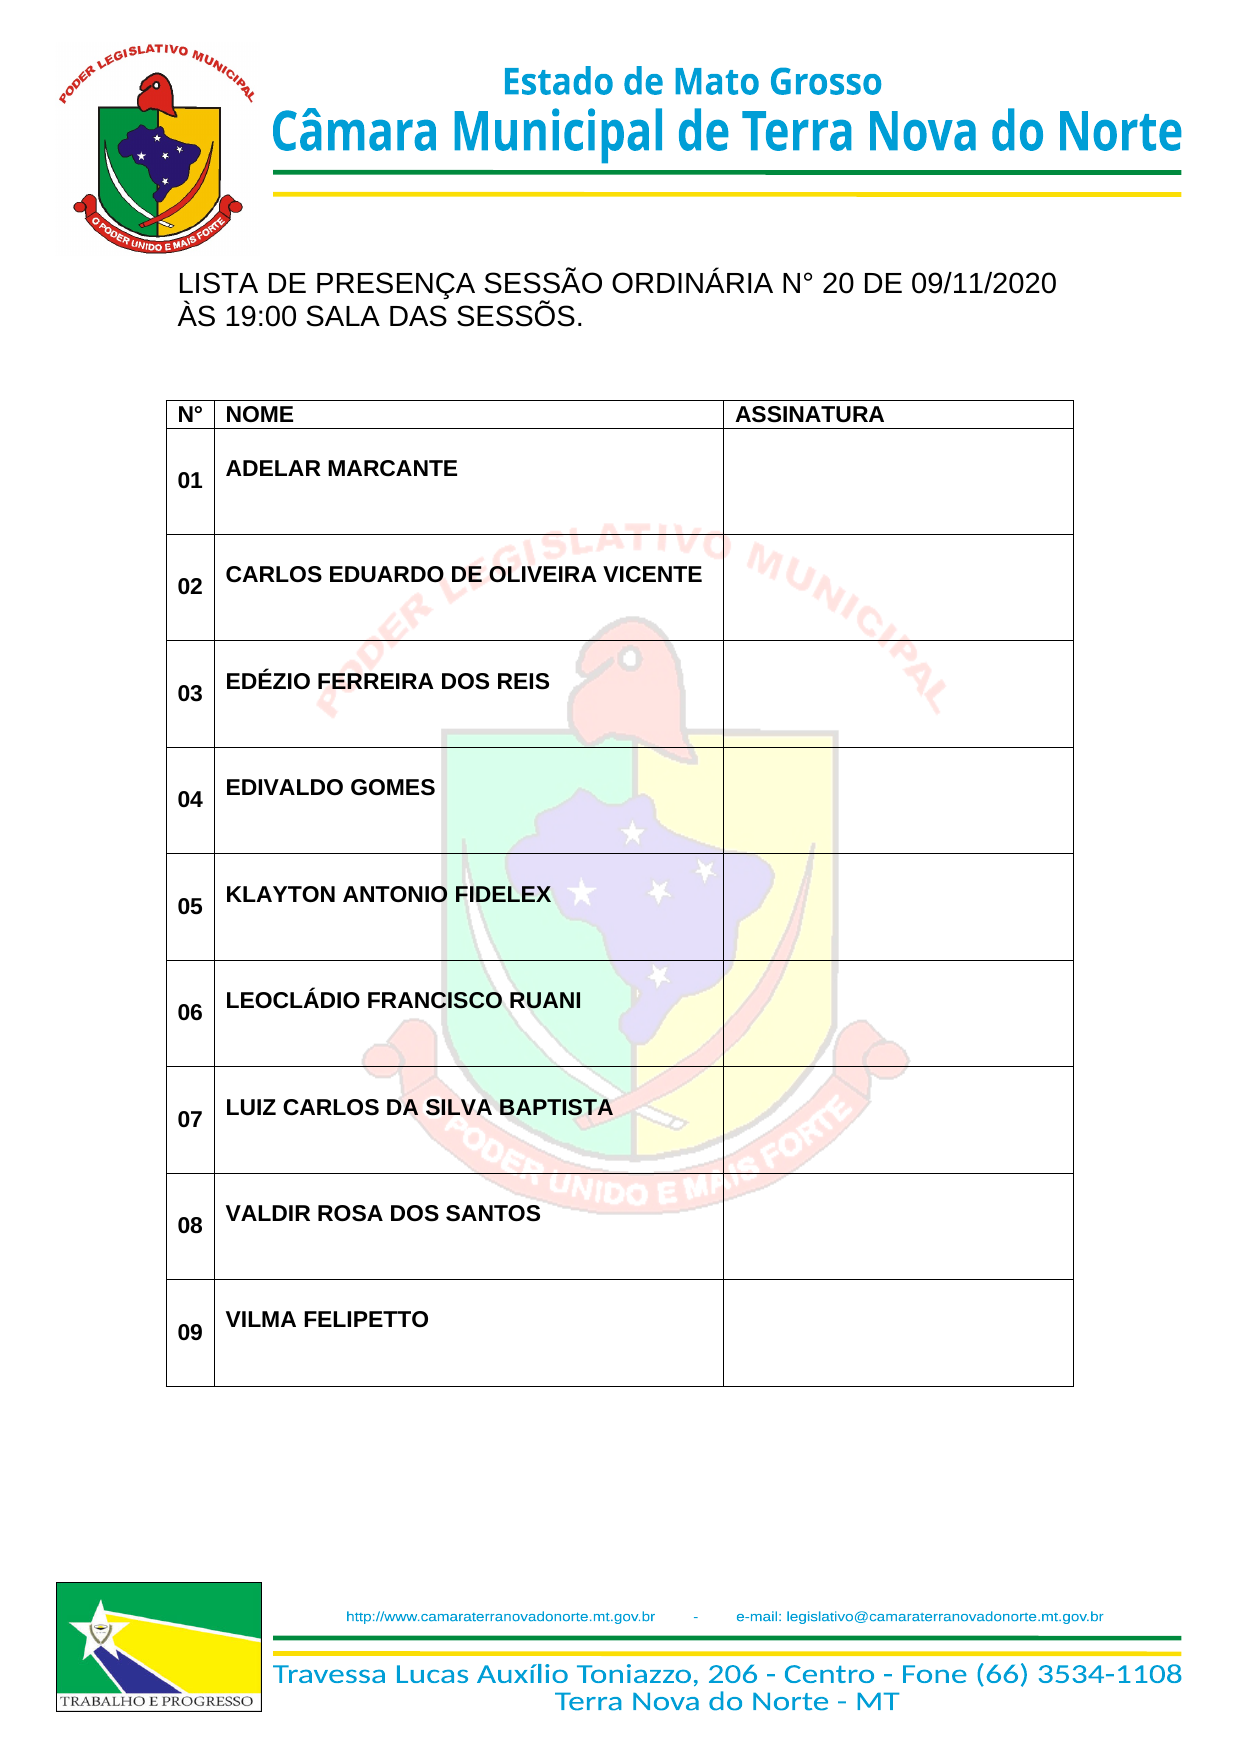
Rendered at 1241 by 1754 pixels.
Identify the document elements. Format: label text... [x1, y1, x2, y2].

table_cell VILMA FELIPETTO [215, 1280, 723, 1386]
table_cell 01 [167, 429, 214, 534]
table_cell CARLOS EDUARDO DE OLIVEIRA VICENTE [215, 535, 303, 640]
table_cell 07 [167, 1067, 214, 1173]
table_cell KLAYTON ANTONIO FIDELEX [215, 854, 303, 960]
table_cell 06 [167, 961, 214, 1066]
table_cell EDÉZIO FERREIRA DOS REIS [215, 641, 303, 747]
table_cell EDIVALDO GOMES [215, 748, 303, 853]
table_cell VALDIR ROSA DOS SANTOS [215, 1174, 723, 1279]
table_cell 02 [167, 535, 214, 640]
table_cell LEOCLÁDIO FRANCISCO RUANI [215, 961, 303, 1066]
table_header ASSINATURA [724, 401, 1073, 427]
table_cell ADELAR MARCANTE [215, 429, 723, 534]
table_cell [966, 961, 1073, 1066]
table_cell [966, 1067, 1073, 1173]
table_header NOME [215, 401, 723, 427]
picture [57, 1583, 261, 1711]
table_cell 08 [167, 1174, 214, 1279]
table_cell [966, 535, 1073, 640]
table_header N° [167, 401, 214, 427]
table_cell [966, 641, 1073, 747]
table_cell 09 [167, 1280, 214, 1386]
picture [860, 1611, 868, 1623]
table_cell [724, 1280, 1073, 1386]
text LISTA DE PRESENÇA SESSÃO ORDINÁRIA N° 20 DE 09/11/2020 ÀS 19:00 SALA DAS SESSÕS. [177, 266, 1063, 333]
picture [55, 42, 260, 256]
table_cell 04 [167, 748, 214, 853]
table_cell 05 [167, 854, 214, 960]
table_cell [724, 429, 1073, 534]
table_cell [966, 854, 1073, 960]
table_cell LUIZ CARLOS DA SILVA BAPTISTA [215, 1067, 303, 1173]
table_cell 03 [167, 641, 214, 747]
table_cell [966, 748, 1073, 853]
table_cell [724, 1174, 1073, 1279]
